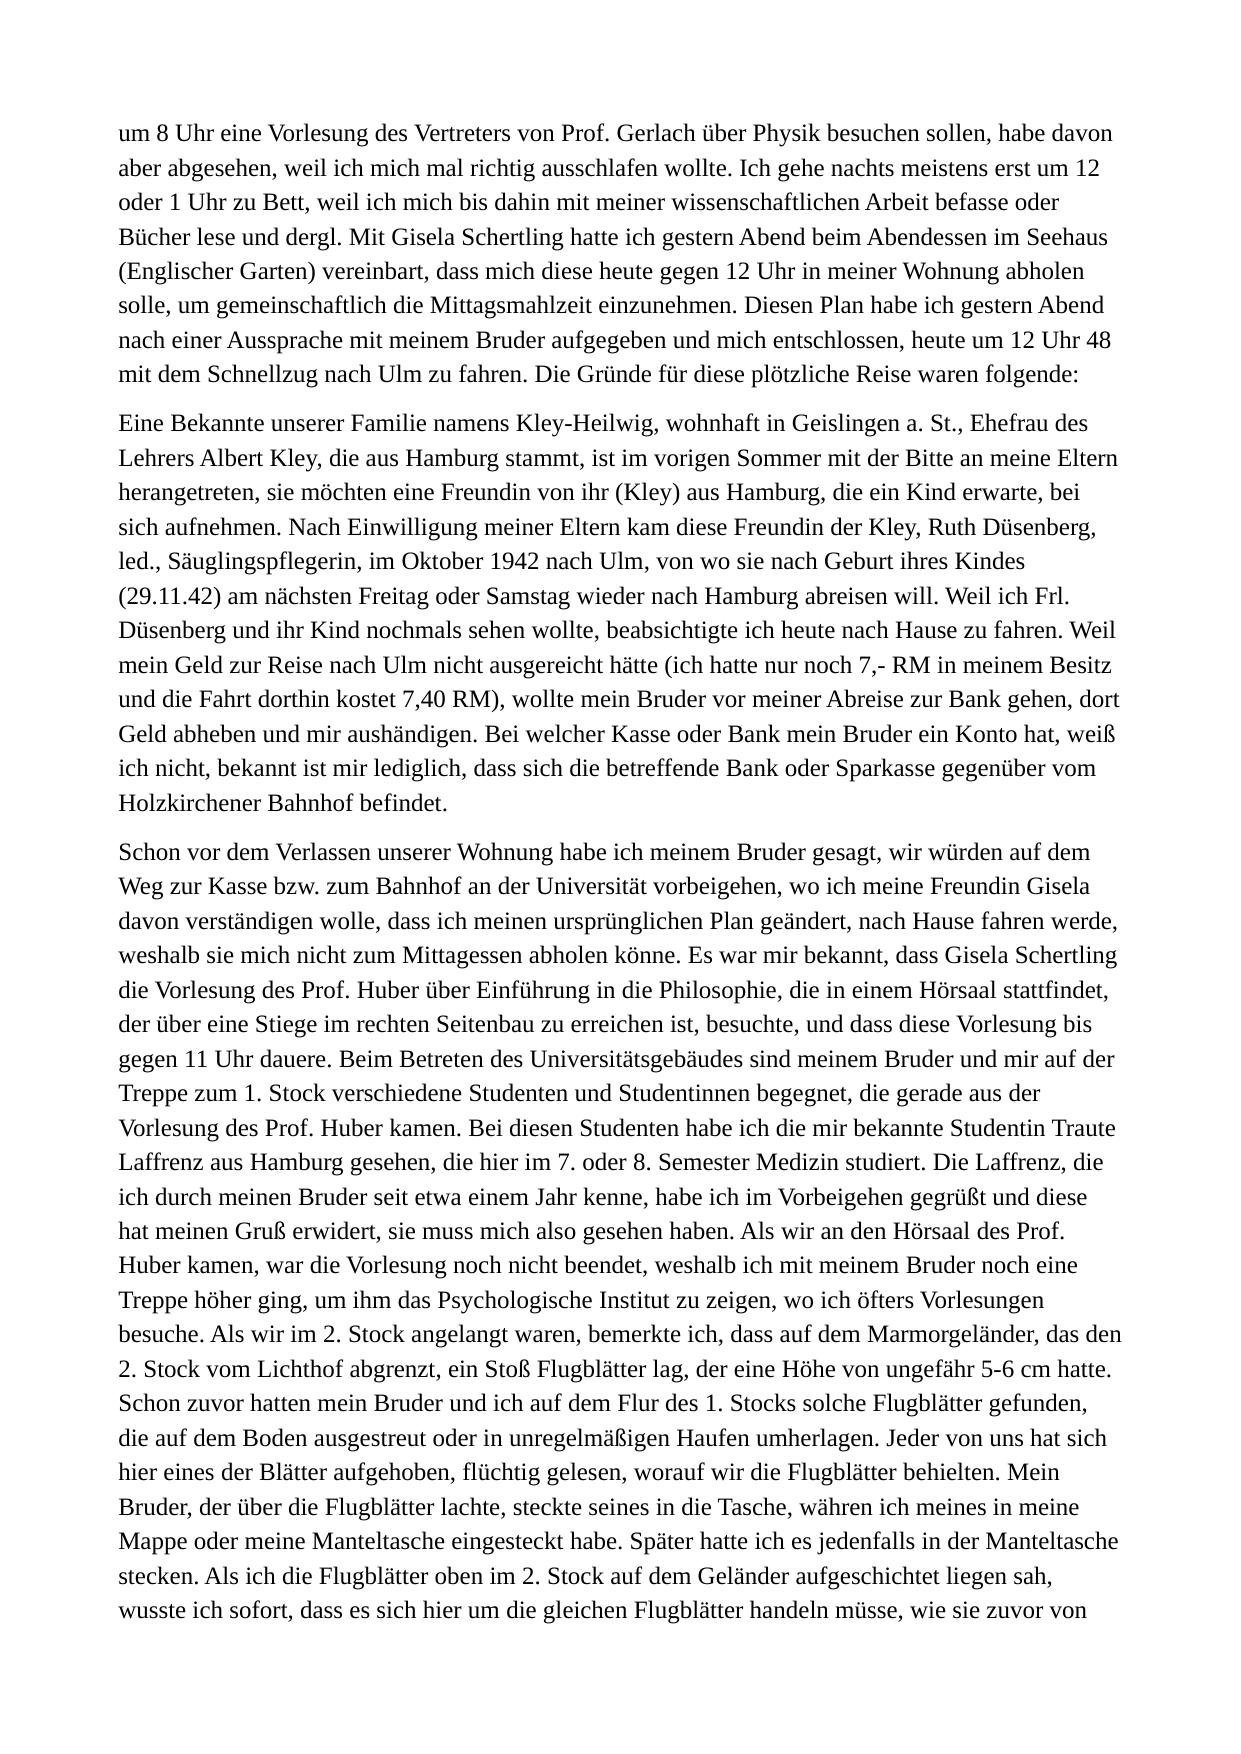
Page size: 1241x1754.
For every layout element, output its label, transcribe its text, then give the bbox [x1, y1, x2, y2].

text Eine Bekannte unserer Familie namens Kley-Heilwig, wohnhaft in Geislingen a. St., Ehefrau des Lehrers Albert Kley, die aus Hamburg stammt, ist im vorigen Sommer mit der Bitte an meine Eltern herangetreten, sie möchten eine Freundin von ihr (Kley) aus Hamburg, die ein Kind erwarte, bei sich aufnehmen. Nach Einwilligung meiner Eltern kam diese Freundin der Kley, Ruth Düsenberg, led., Säuglingspflegerin, im Oktober 1942 nach Ulm, von wo sie nach Geburt ihres Kindes (29.11.42) am nächsten Freitag oder Samstag wieder nach Hamburg abreisen will. Weil ich Frl. Düsenberg und ihr Kind nochmals sehen wollte, beabsichtigte ich heute nach Hause zu fahren. Weil mein Geld zur Reise nach Ulm nicht ausgereicht hätte (ich hatte nur noch 7,- RM in meinem Besitz und die Fahrt dorthin kostet 7,40 RM), wollte mein Bruder vor meiner Abreise zur Bank gehen, dort Geld abheben und mir aushändigen. Bei welcher Kasse oder Bank mein Bruder ein Konto hat, weiß ich nicht, bekannt ist mir lediglich, dass sich die betreffende Bank oder Sparkasse gegenüber vom Holzkirchener Bahnhof befindet. [118, 408, 1122, 817]
text Schon vor dem Verlassen unserer Wohnung habe ich meinem Bruder gesagt, wir würden auf dem Weg zur Kasse bzw. zum Bahnhof an der Universität vorbeigehen, wo ich meine Freundin Gisela davon verständigen wolle, dass ich meinen ursprünglichen Plan geändert, nach Hause fahren werde, weshalb sie mich nicht zum Mittagessen abholen könne. Es war mir bekannt, dass Gisela Schertling die Vorlesung des Prof. Huber über Einführung in die Philosophie, die in einem Hörsaal stattfindet, der über eine Stiege im rechten Seitenbau zu erreichen ist, besuchte, und dass diese Vorlesung bis gegen 11 Uhr dauere. Beim Betreten des Universitätsgebäudes sind meinem Bruder und mir auf der Treppe zum 1. Stock verschiedene Studenten und Studentinnen begegnet, die gerade aus der Vorlesung des Prof. Huber kamen. Bei diesen Studenten habe ich die mir bekannte Studentin Traute Laffrenz aus Hamburg gesehen, die hier im 7. oder 8. Semester Medizin studiert. Die Laffrenz, die ich durch meinen Bruder seit etwa einem Jahr kenne, habe ich im Vorbeigehen gegrüßt und diese hat meinen Gruß erwidert, sie muss mich also gesehen haben. Als wir an den Hörsaal des Prof. Huber kamen, war die Vorlesung noch nicht beendet, weshalb ich mit meinem Bruder noch eine Treppe höher ging, um ihm das Psychologische Institut zu zeigen, wo ich öfters Vorlesungen besuche. Als wir im 2. Stock angelangt waren, bemerkte ich, dass auf dem Marmorgeländer, das den 2. Stock vom Lichthof abgrenzt, ein Stoß Flugblätter lag, der eine Höhe von ungefähr 5-6 cm hatte. Schon zuvor hatten mein Bruder und ich auf dem Flur des 1. Stocks solche Flugblätter gefunden, die auf dem Boden ausgestreut oder in unregelmäßigen Haufen umherlagen. Jeder von uns hat sich hier eines der Blätter aufgehoben, flüchtig gelesen, worauf wir die Flugblätter behielten. Mein Bruder, der über die Flugblätter lachte, steckte seines in die Tasche, währen ich meines in meine Mappe oder meine Manteltasche eingesteckt habe. Später hatte ich es jedenfalls in der Manteltasche stecken. Als ich die Flugblätter oben im 2. Stock auf dem Geländer aufgeschichtet liegen sah, wusste ich sofort, dass es sich hier um die gleichen Flugblätter handeln müsse, wie sie zuvor von [118, 837, 1122, 1624]
text um 8 Uhr eine Vorlesung des Vertreters von Prof. Gerlach über Physik besuchen sollen, habe davon aber abgesehen, weil ich mich mal richtig ausschlafen wollte. Ich gehe nachts meistens erst um 12 oder 1 Uhr zu Bett, weil ich mich bis dahin mit meiner wissenschaftlichen Arbeit befasse oder Bücher lese und dergl. Mit Gisela Schertling hatte ich gestern Abend beim Abendessen im Seehaus (Englischer Garten) vereinbart, dass mich diese heute gegen 12 Uhr in meiner Wohnung abholen solle, um gemeinschaftlich die Mittagsmahlzeit einzunehmen. Diesen Plan habe ich gestern Abend nach einer Aussprache mit meinem Bruder aufgegeben und mich entschlossen, heute um 12 Uhr 48 mit dem Schnellzug nach Ulm zu fahren. Die Gründe für diese plötzliche Reise waren folgende: [118, 118, 1122, 388]
